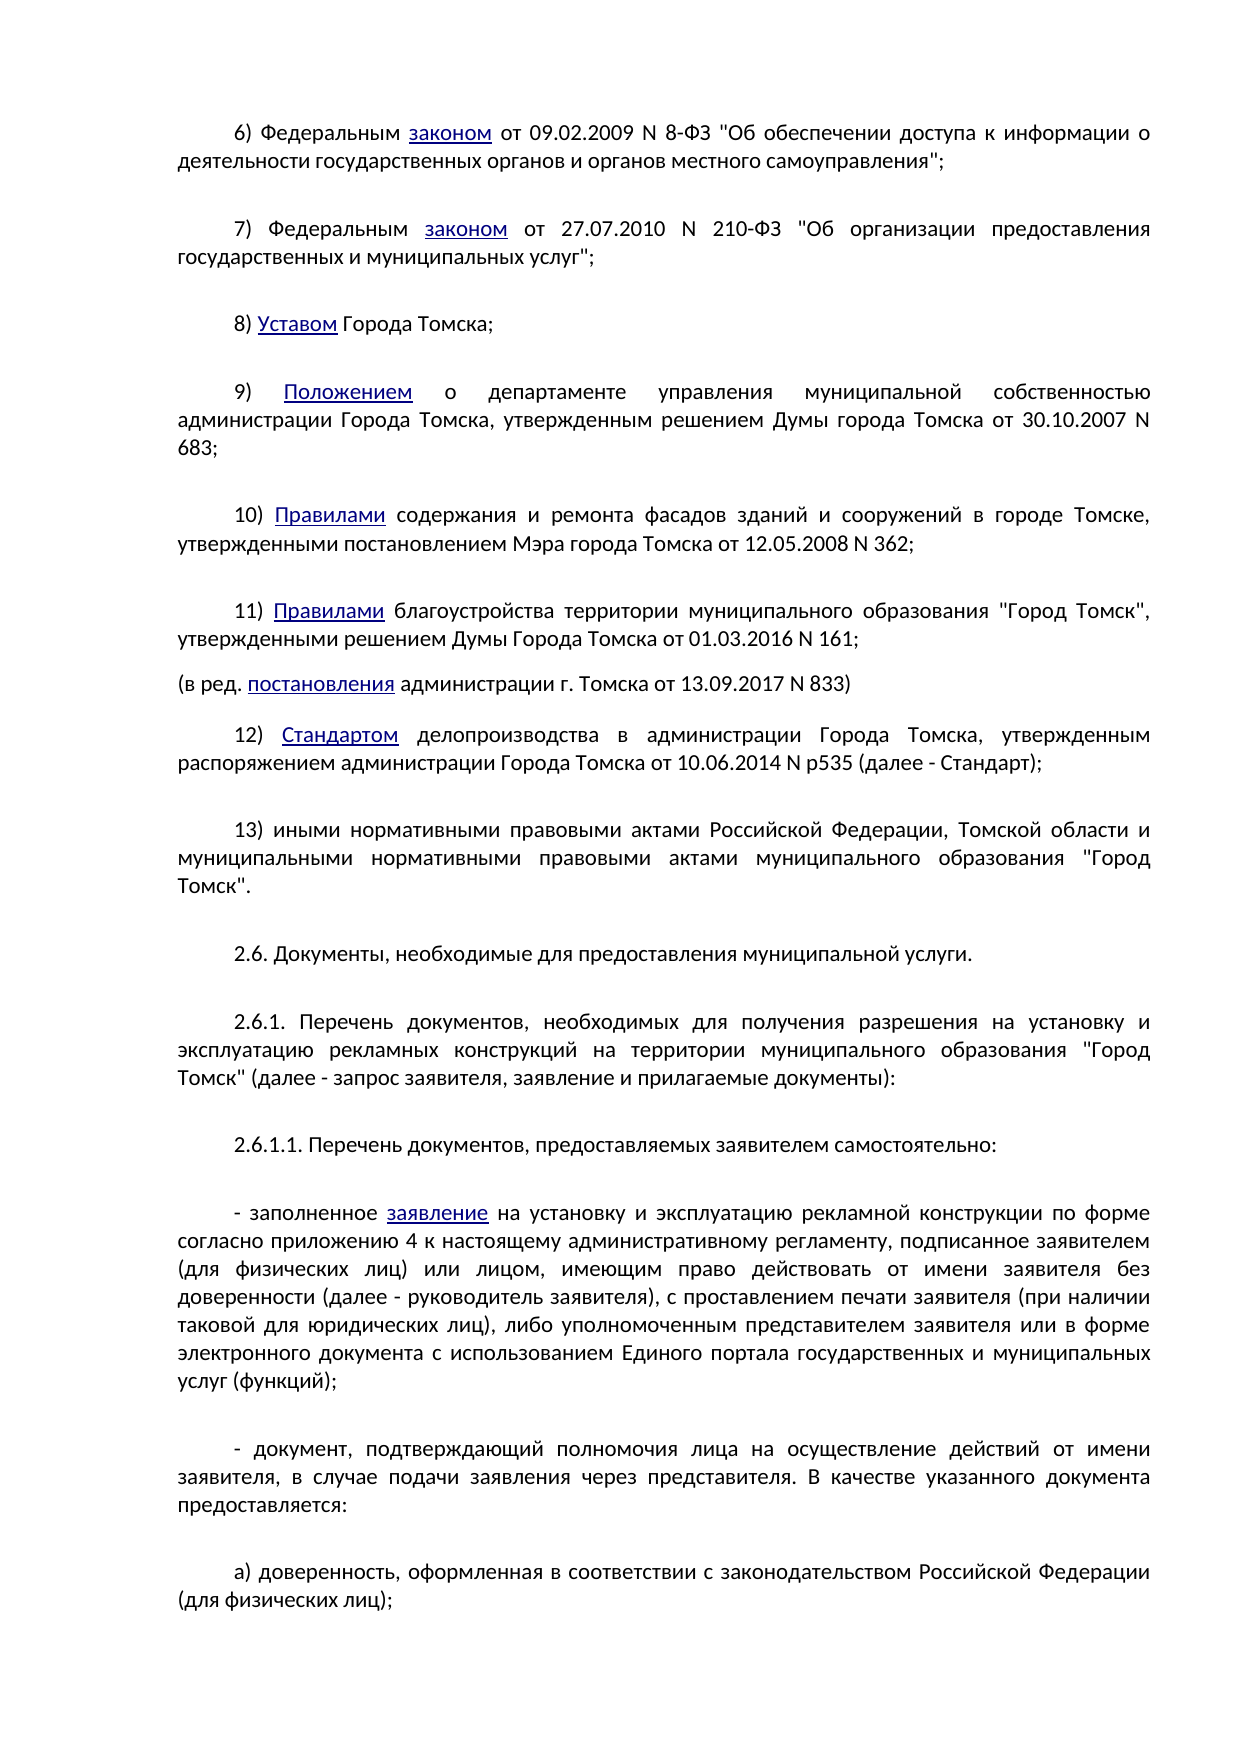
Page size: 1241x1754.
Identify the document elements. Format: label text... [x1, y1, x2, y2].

text 8) Уставом Города Томска; [177, 309, 1152, 337]
text 7) Федеральным законом от 27.07.2010 N 210-ФЗ "Об организации предоставления государственных и муниципальных услуг"; [177, 214, 1152, 270]
text 11) Правилами благоустройства территории муниципального образования "Город Томск", утвержденными решением Думы Города Томска от 01.03.2016 N 161; [177, 596, 1152, 652]
text - документ, подтверждающий полномочия лица на осуществление действий от имени заявителя, в случае подачи заявления через представителя. В качестве указанного документа предоставляется: [177, 1434, 1152, 1518]
text - заполненное заявление на установку и эксплуатацию рекламной конструкции по форме согласно приложению 4 к настоящему административному регламенту, подписанное заявителем (для физических лиц) или лицом, имеющим право действовать от имени заявителя без доверенности (далее - руководитель заявителя), с проставлением печати заявителя (при наличии таковой для юридических лиц), либо уполномоченным представителем заявителя или в форме электронного документа с использованием Единого портала государственных и муниципальных услуг (функций); [177, 1198, 1152, 1394]
text 2.6.1.1. Перечень документов, предоставляемых заявителем самостоятельно: [177, 1130, 1152, 1158]
text 2.6.1. Перечень документов, необходимых для получения разрешения на установку и эксплуатацию рекламных конструкций на территории муниципального образования "Город Томск" (далее - запрос заявителя, заявление и прилагаемые документы): [177, 1007, 1152, 1091]
text 2.6. Документы, необходимые для предоставления муниципальной услуги. [177, 939, 1152, 967]
text 10) Правилами содержания и ремонта фасадов зданий и сооружений в городе Томске, утвержденными постановлением Мэра города Томска от 12.05.2008 N 362; [177, 501, 1152, 557]
text 13) иными нормативными правовыми актами Российской Федерации, Томской области и муниципальными нормативными правовыми актами муниципального образования "Город Томск". [177, 816, 1152, 899]
text 6) Федеральным законом от 09.02.2009 N 8-ФЗ "Об обеспечении доступа к информации о деятельности государственных органов и органов местного самоуправления"; [177, 118, 1152, 174]
text а) доверенность, оформленная в соответствии с законодательством Российской Федерации (для физических лиц); [177, 1557, 1152, 1613]
text (в ред. постановления администрации г. Томска от 13.09.2017 N 833) [177, 669, 1152, 697]
text 9) Положением о департаменте управления муниципальной собственностью администрации Города Томска, утвержденным решением Думы города Томска от 30.10.2007 N 683; [177, 377, 1152, 461]
text 12) Стандартом делопроизводства в администрации Города Томска, утвержденным распоряжением администрации Города Томска от 10.06.2014 N р535 (далее - Стандарт); [177, 720, 1152, 776]
